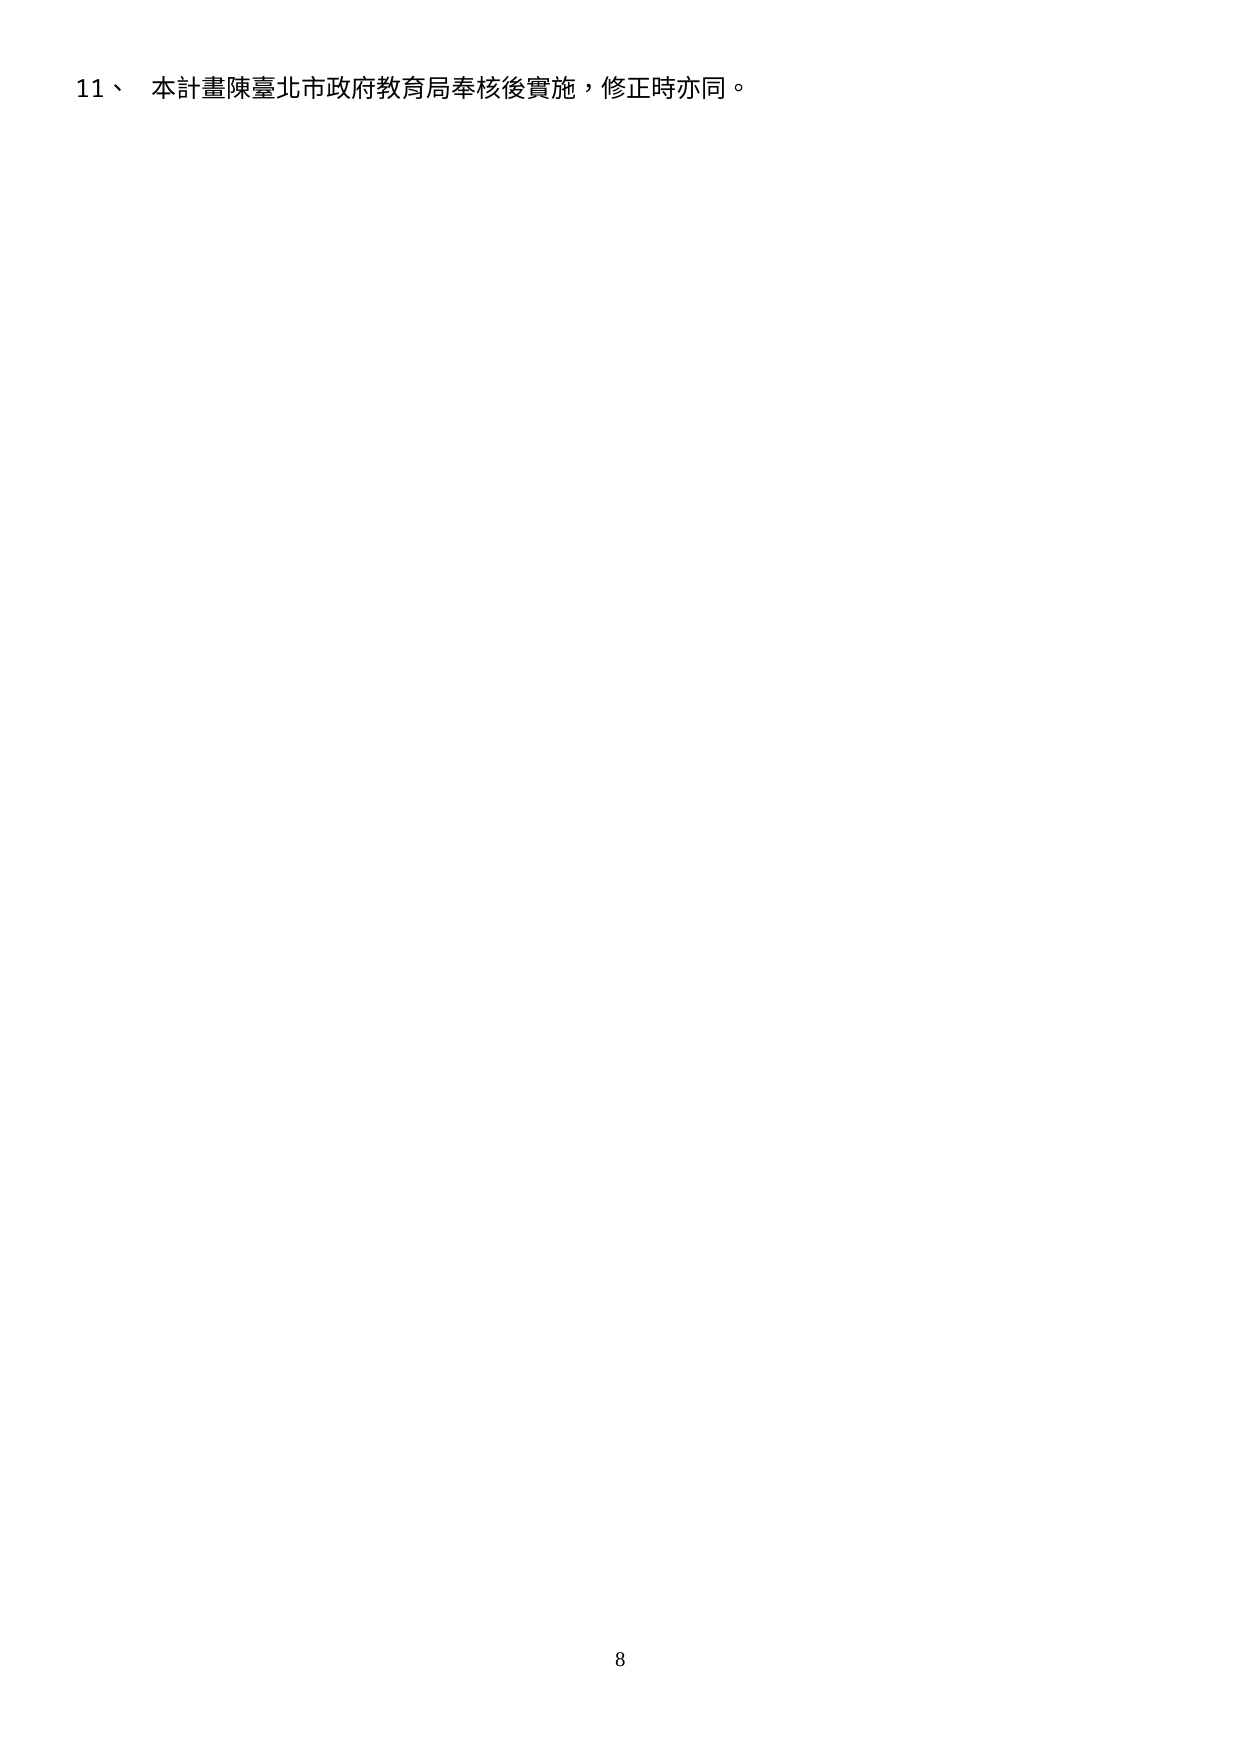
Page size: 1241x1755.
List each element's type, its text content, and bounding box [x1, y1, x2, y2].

list 本計畫陳臺北市政府教育局奉核後實施，修正時亦同。 [75, 69, 1166, 105]
